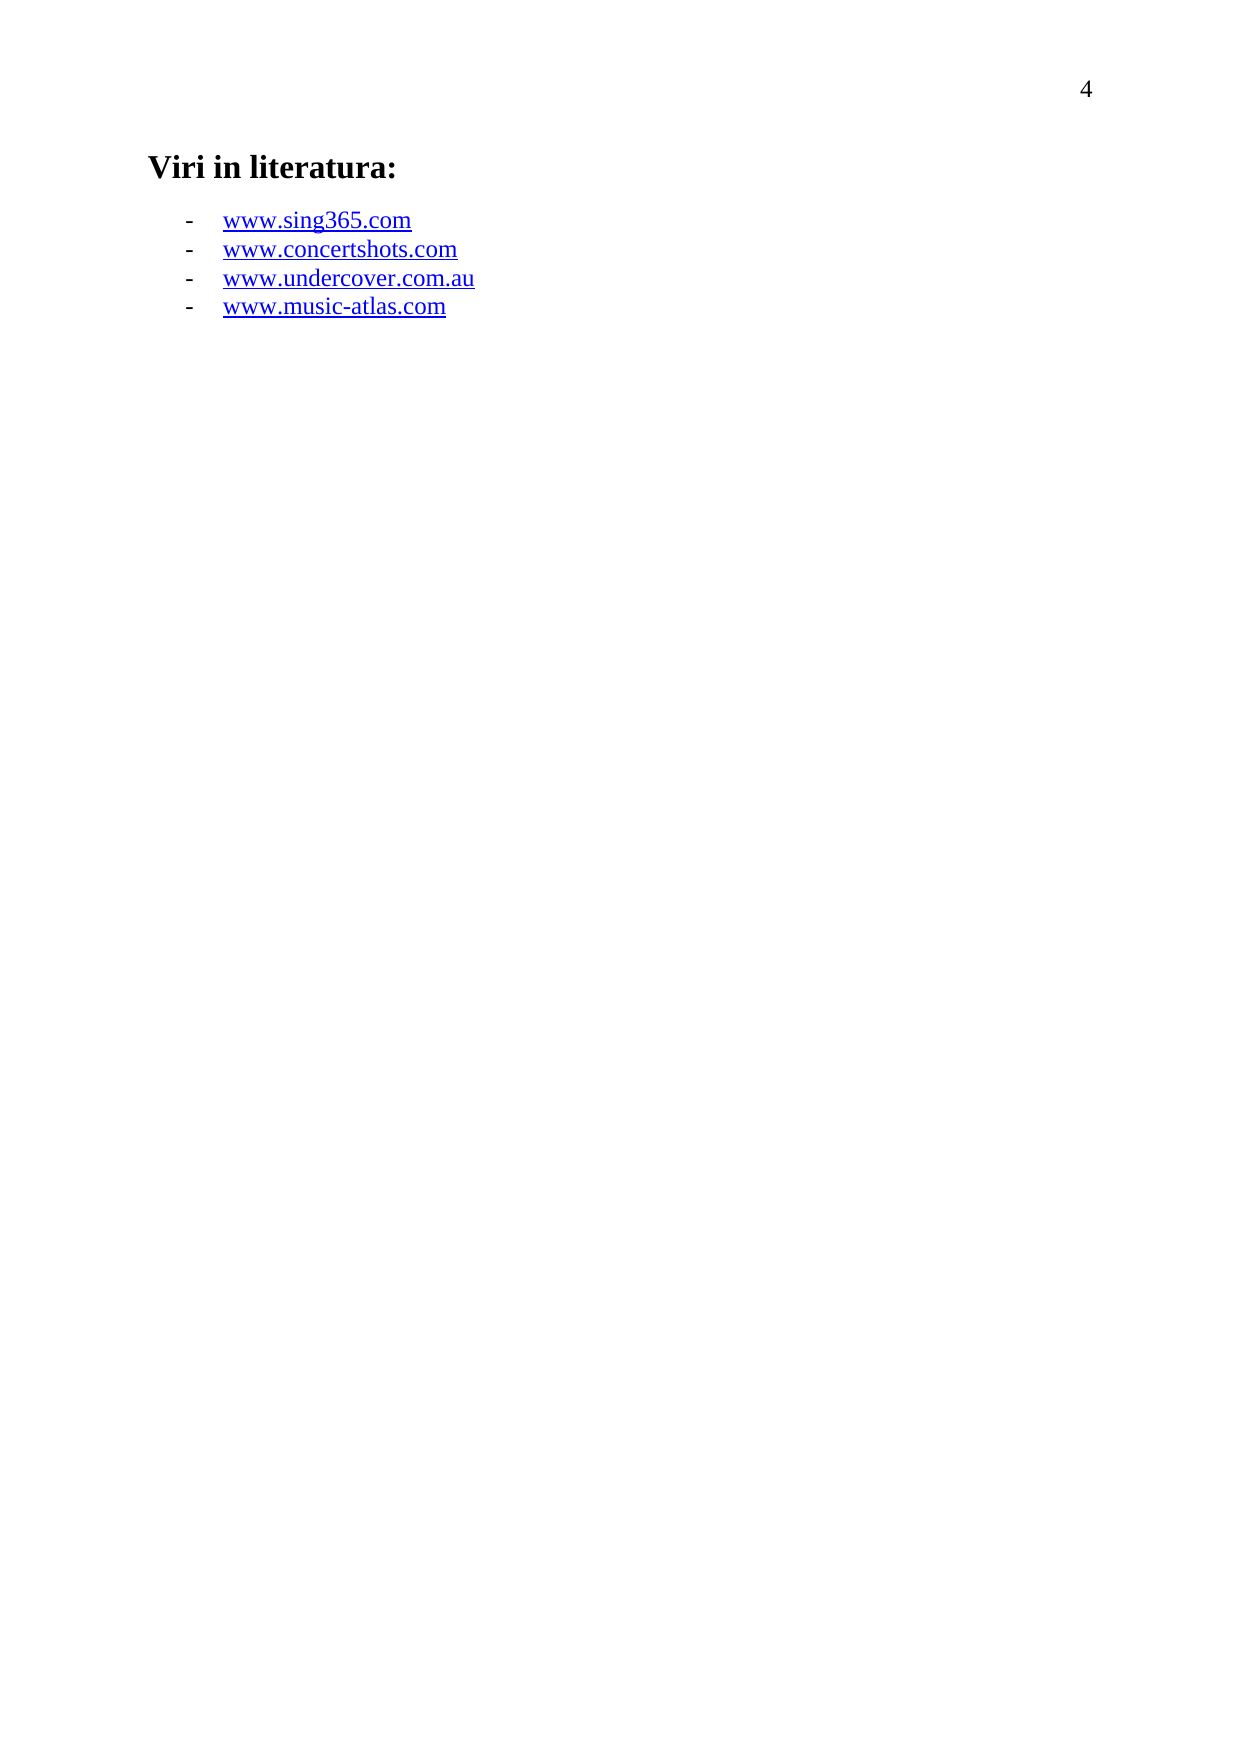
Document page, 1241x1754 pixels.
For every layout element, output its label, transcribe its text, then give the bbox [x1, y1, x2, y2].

list www.music-atlas.com [185, 291, 1093, 320]
list www.sing365.com [185, 205, 1093, 234]
list www.undercover.com.au [185, 263, 1093, 291]
text Viri in literatura: [148, 148, 1093, 186]
list www.concertshots.com [185, 234, 1093, 263]
